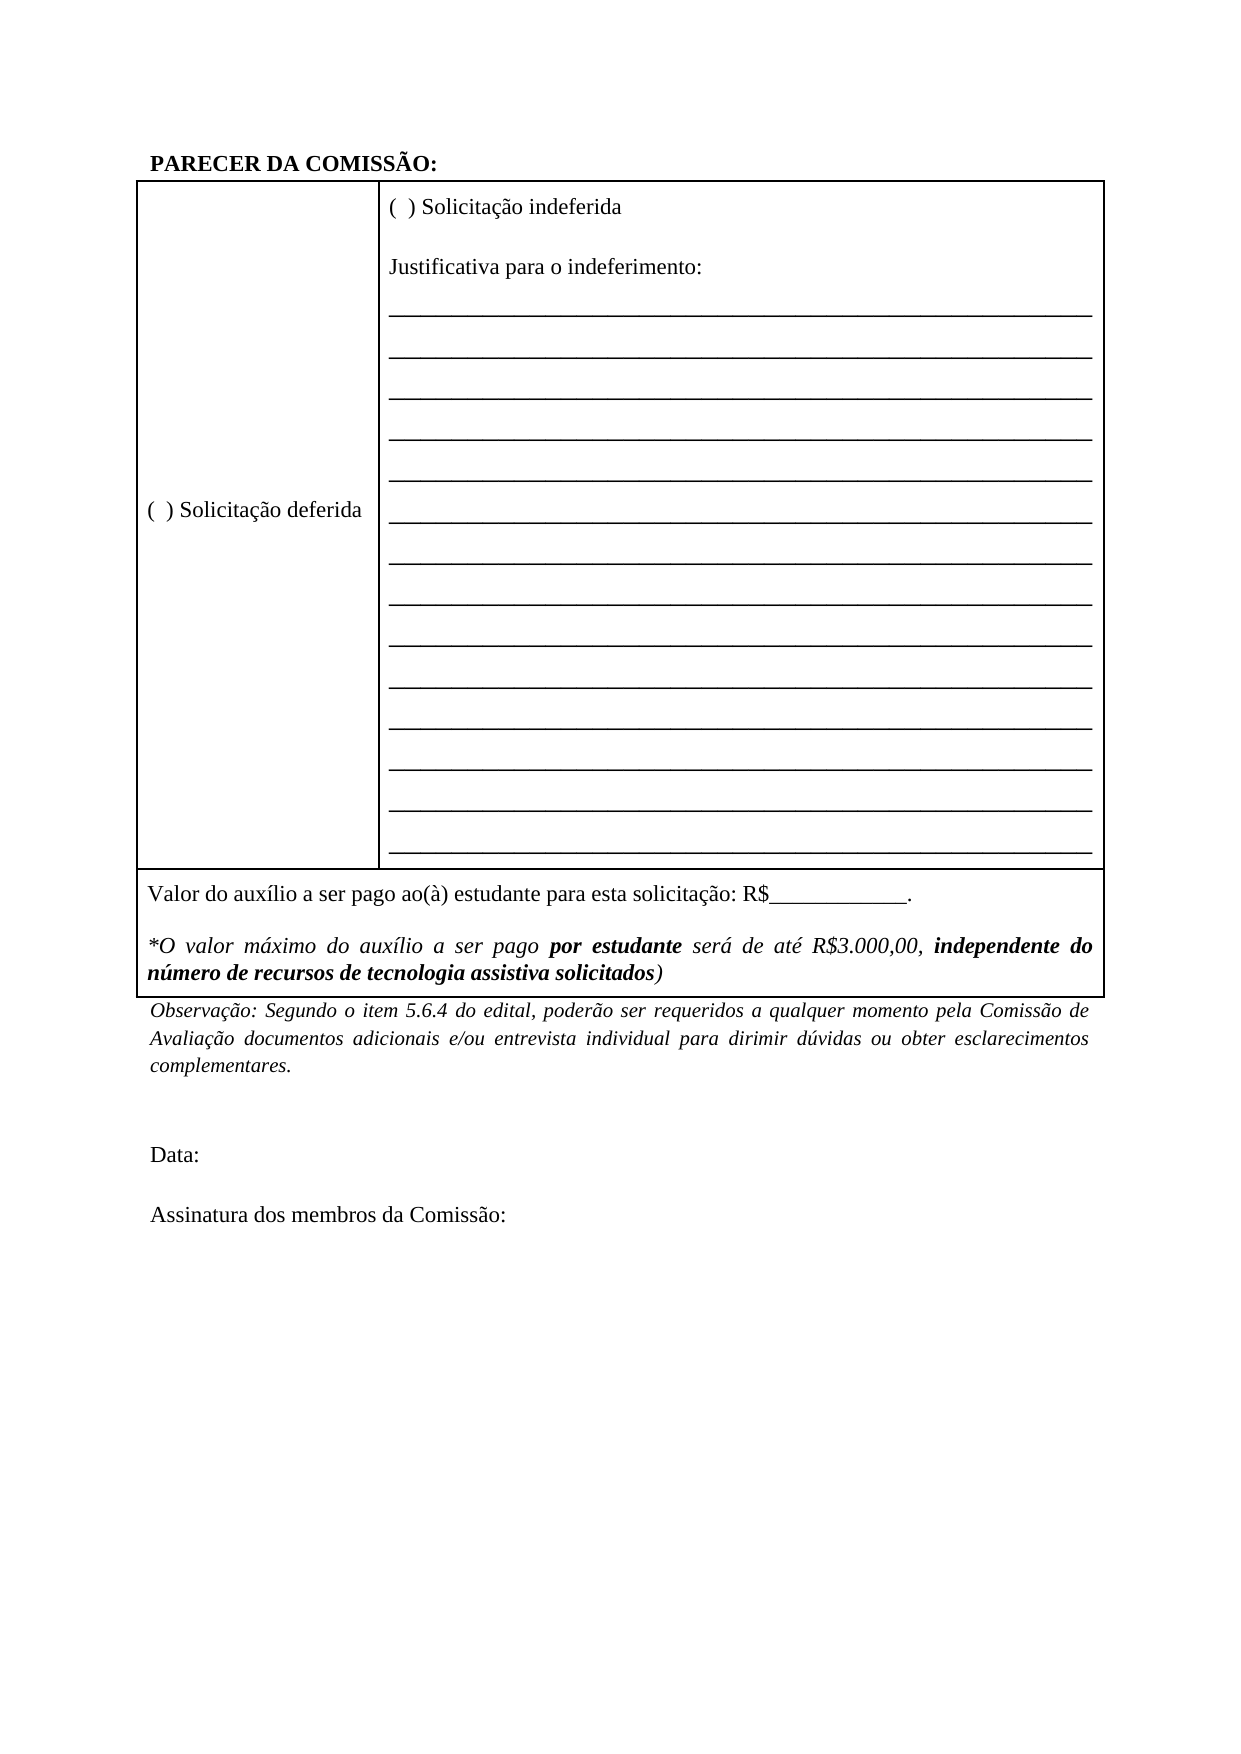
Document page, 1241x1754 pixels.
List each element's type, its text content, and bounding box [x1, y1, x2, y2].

table_header ( ) Solicitação indeferida Justificativa para o indeferimento: ______________________________________________________________________________________________________________________________________________________________________________________________________________________________________________________________________________________________________________________________________________________________________________________________________________________________________________________________________________________________________________________________________________________________________________________________________________________________________________________ [380, 182, 1103, 867]
text Observação: Segundo o item 5.6.4 do edital, poderão ser requeridos a qualquer momento pela Comissão de Avaliação documentos adicionais e/ou entrevista individual para dirimir dúvidas ou obter esclarecimentos complementares. [150, 998, 1090, 1077]
text PARECER DA COMISSÃO: [150, 150, 1090, 176]
table_header ( ) Solicitação deferida [138, 182, 378, 867]
table_cell Valor do auxílio a ser pago ao(à) estudante para esta solicitação: R$____________. *O valor máximo do auxílio a ser pago por estudante será de até R$3.000,00, independente do número de recursos de tecnologia assistiva solicitados) [138, 870, 1103, 996]
text Data: [150, 1141, 1090, 1167]
text Assinatura dos membros da Comissão: [150, 1201, 1090, 1228]
